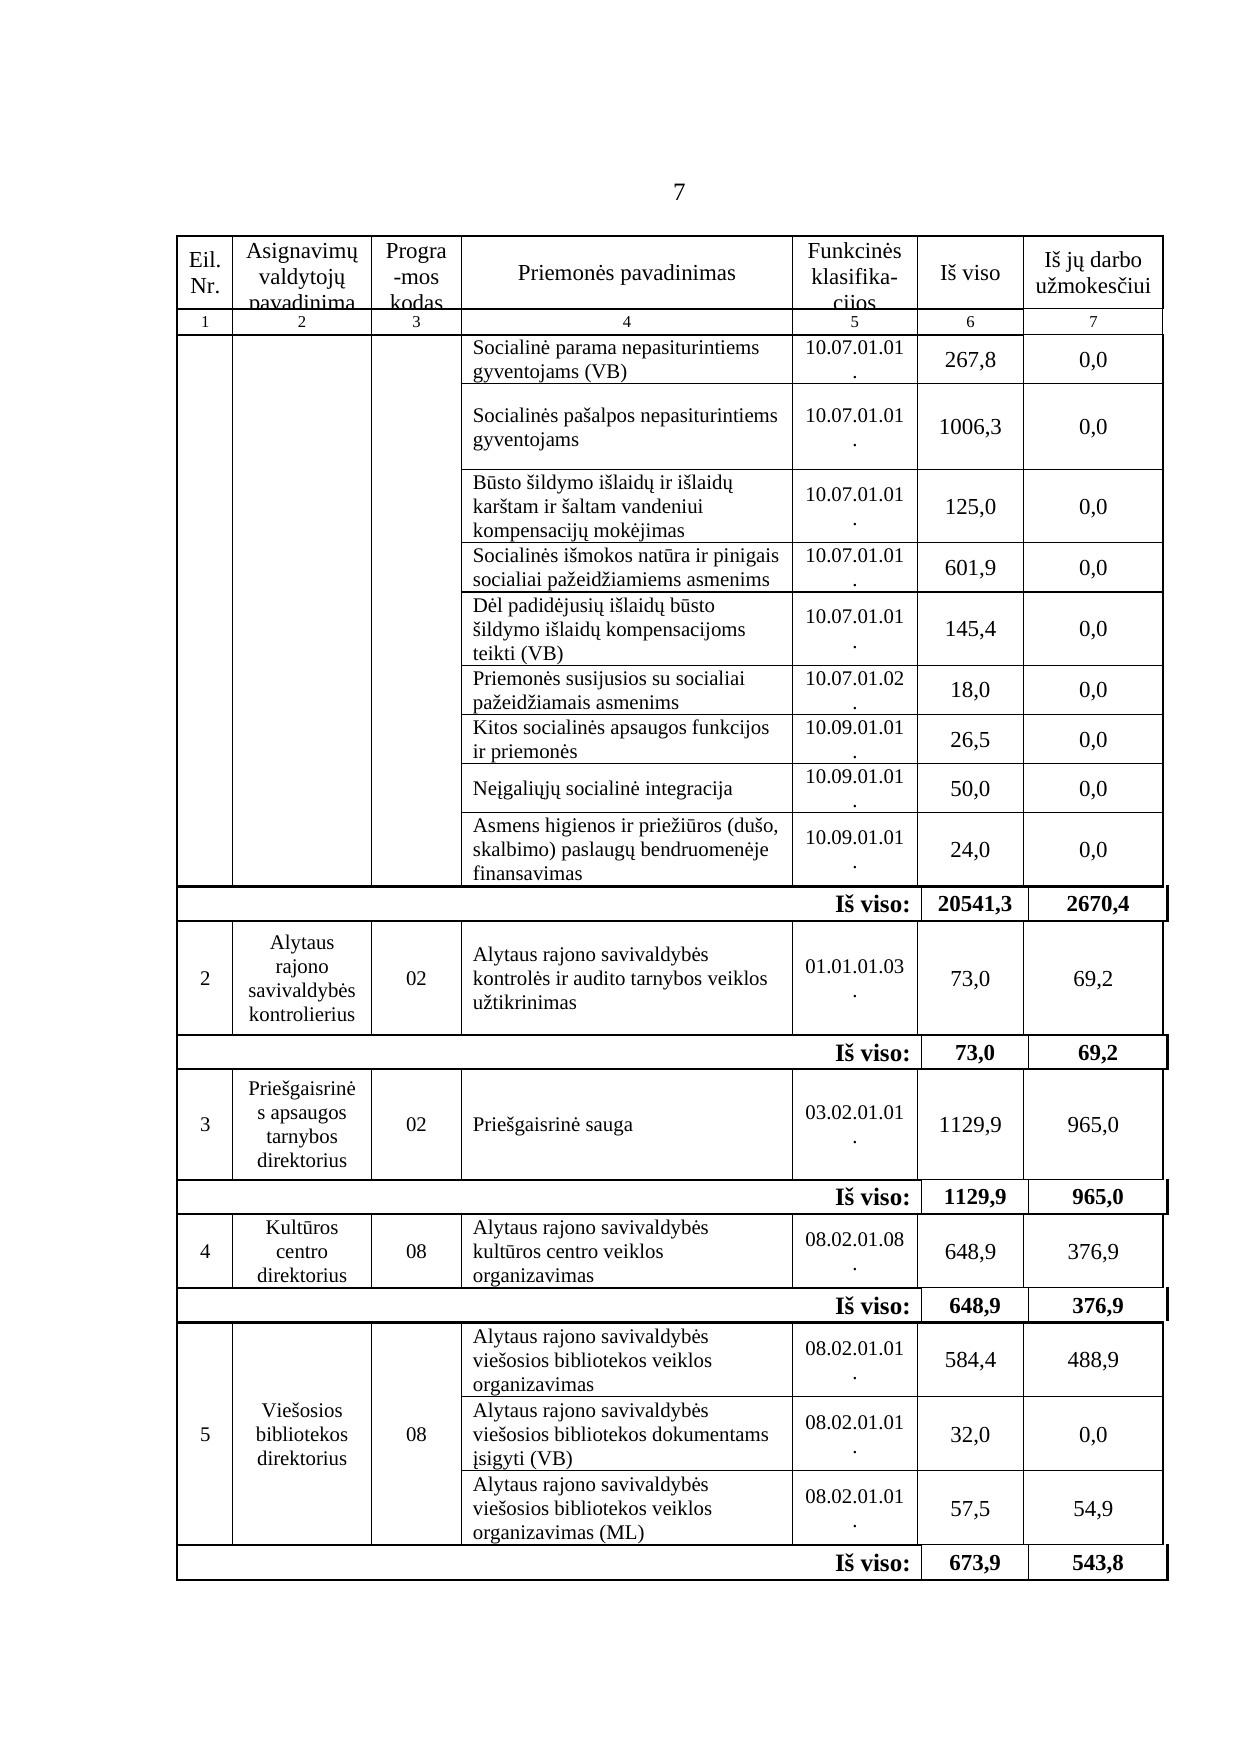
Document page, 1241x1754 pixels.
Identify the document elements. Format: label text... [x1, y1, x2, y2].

table_cell [1192, 812, 1197, 885]
table_cell [1192, 591, 1197, 665]
table_cell 1129,9 [918, 1070, 1023, 1178]
table_cell Kultūros centro direktorius [233, 1215, 371, 1287]
table_cell 10.07.01.01. [793, 470, 917, 542]
table_cell 0,0 [1024, 1397, 1162, 1470]
table_cell 601,9 [918, 543, 1023, 591]
table_cell 0,0 [1024, 335, 1162, 383]
table_cell [1163, 308, 1192, 334]
table_cell [1164, 1213, 1192, 1287]
table_cell Iš viso: [178, 1036, 921, 1068]
table_cell [1192, 665, 1197, 714]
table_cell [1164, 1396, 1192, 1470]
table_cell 02 [372, 922, 461, 1034]
table_cell 03.02.01.01. [793, 1070, 917, 1178]
table_cell [1192, 383, 1197, 469]
table_cell [1169, 1287, 1197, 1321]
table_header [1192, 235, 1197, 279]
table_cell Alytaus rajono savivaldybės viešosios bibliotekos veiklos organizavimas (ML) [462, 1471, 792, 1544]
table_cell 5 [793, 310, 917, 334]
table_cell Viešosios bibliotekos direktorius [233, 1324, 371, 1544]
table_cell Alytaus rajono savivaldybės kultūros centro veiklos organizavimas [462, 1215, 792, 1287]
table_cell 376,9 [1024, 1215, 1162, 1287]
table_cell [1192, 920, 1197, 1034]
table_cell 1 [178, 310, 232, 334]
table_cell 01.01.01.03. [793, 922, 917, 1034]
table_cell 965,0 [1024, 1070, 1162, 1178]
table_header Iš jų darbo užmokesčiui [1024, 237, 1162, 308]
table_cell 2 [178, 922, 232, 1034]
table_cell [233, 336, 371, 885]
table_cell 0,0 [1024, 764, 1162, 812]
table_cell 267,8 [918, 336, 1023, 383]
table_cell 10.09.01.01. [793, 764, 917, 812]
table_cell [1192, 279, 1197, 308]
table_cell Priemonės susijusios su socialiai pažeidžiamais asmenims [462, 666, 792, 714]
table_cell 1006,3 [918, 384, 1023, 469]
table_cell 4 [178, 1215, 232, 1287]
table_cell 08.02.01.01. [793, 1397, 917, 1470]
table_header Asignavimų valdytojų pavadinimas [233, 237, 371, 308]
table_cell 3 [178, 1070, 232, 1178]
table_cell [1164, 1321, 1192, 1396]
table_cell [1164, 920, 1192, 1034]
table_cell 08 [372, 1215, 461, 1287]
table_cell 0,0 [1024, 543, 1162, 591]
table_cell [1169, 1544, 1197, 1579]
table_cell 673,9 [922, 1545, 1028, 1579]
table_cell [1192, 1321, 1197, 1396]
table_cell 73,0 [922, 1036, 1028, 1068]
table_cell Iš viso: [178, 1289, 921, 1321]
table_cell 32,0 [918, 1397, 1023, 1470]
table_header Eil. Nr. [178, 237, 232, 308]
table_header Funkcinės klasifika-cijos kodas [793, 237, 917, 308]
table_cell Iš viso: [178, 1546, 921, 1579]
table_cell Alytaus rajono savivaldybės viešosios bibliotekos dokumentams įsigyti (VB) [462, 1397, 792, 1470]
table_cell 10.07.01.01. [793, 384, 917, 469]
table_cell 0,0 [1024, 384, 1162, 469]
table_cell [1164, 812, 1192, 885]
table_cell 2670,4 [1029, 885, 1166, 920]
table_cell Asmens higienos ir priežiūros (dušo, skalbimo) paslaugų bendruomenėje finansavimas [462, 813, 792, 885]
table_cell 57,5 [918, 1471, 1023, 1544]
table_cell [1164, 469, 1192, 542]
table_cell Socialinės išmokos natūra ir pinigais socialiai pažeidžiamiems asmenims [462, 543, 792, 591]
table_cell Priešgaisrinė sauga [462, 1070, 792, 1178]
table_cell 73,0 [918, 922, 1023, 1034]
table_cell 20541,3 [922, 888, 1028, 920]
table_cell 7 [1024, 309, 1162, 334]
table_cell 10.09.01.01. [793, 813, 917, 885]
table_cell 2 [233, 310, 371, 334]
table_cell 10.07.01.01. [793, 336, 917, 383]
table_cell [1164, 279, 1192, 308]
table_cell 648,9 [922, 1288, 1028, 1321]
table_cell 0,0 [1024, 666, 1162, 714]
table_cell Būsto šildymo išlaidų ir išlaidų karštam ir šaltam vandeniui kompensacijų mokėjimas [462, 470, 792, 542]
table_cell Iš viso: [178, 888, 921, 920]
table_cell [1192, 1396, 1197, 1470]
table_cell Alytaus rajono savivaldybės kontrolės ir audito tarnybos veiklos užtikrinimas [462, 922, 792, 1034]
table_cell Alytaus rajono savivaldybės kontrolierius [233, 922, 371, 1034]
table_header Progra-mos kodas [372, 237, 461, 308]
table_cell 69,2 [1024, 922, 1162, 1034]
table_cell 54,9 [1024, 1471, 1162, 1544]
table_cell 3 [372, 310, 461, 334]
table_cell Priešgaisrinės apsaugos tarnybos direktorius [233, 1070, 371, 1178]
table_cell Iš viso: [178, 1181, 921, 1213]
table_cell [1192, 763, 1197, 812]
table_cell 10.07.01.01. [793, 543, 917, 591]
table_cell Dėl padidėjusių išlaidų būsto šildymo išlaidų kompensacijoms teikti (VB) [462, 593, 792, 665]
table_cell 02 [372, 1070, 461, 1178]
table_header Priemonės pavadinimas [462, 237, 792, 308]
table_cell [1164, 714, 1192, 763]
table_cell 1129,9 [922, 1180, 1028, 1213]
table_cell 376,9 [1029, 1287, 1166, 1321]
table_cell 0,0 [1024, 470, 1162, 542]
table_cell 08.02.01.01. [793, 1471, 917, 1544]
table_cell [1164, 591, 1192, 665]
table_cell 584,4 [918, 1324, 1023, 1396]
table_cell 488,9 [1024, 1324, 1162, 1396]
table_cell [1192, 308, 1197, 334]
table_cell 08.02.01.01. [793, 1324, 917, 1396]
table_cell [1164, 334, 1192, 383]
table_cell 965,0 [1029, 1179, 1166, 1213]
table_header [1168, 235, 1192, 279]
table_cell Alytaus rajono savivaldybės viešosios bibliotekos veiklos organizavimas [462, 1324, 792, 1396]
table_cell [1164, 1470, 1192, 1544]
table_cell [1192, 714, 1197, 763]
table_cell 50,0 [918, 764, 1023, 812]
table_cell [1192, 542, 1197, 591]
table_cell 08 [372, 1324, 461, 1544]
table_cell [1164, 665, 1192, 714]
table_cell [1169, 1034, 1197, 1068]
table_cell 648,9 [918, 1215, 1023, 1287]
table_cell 10.09.01.01. [793, 715, 917, 763]
table_cell Socialinės pašalpos nepasiturintiems gyventojams [462, 384, 792, 469]
table_cell 0,0 [1024, 813, 1162, 885]
table_cell [1164, 1068, 1192, 1178]
table_cell 18,0 [918, 666, 1023, 714]
table_cell Kitos socialinės apsaugos funkcijos ir priemonės [462, 715, 792, 763]
table_cell 543,8 [1029, 1544, 1166, 1579]
table_cell 5 [178, 1324, 232, 1544]
table_cell 0,0 [1024, 593, 1162, 665]
table_cell 0,0 [1024, 715, 1162, 763]
table_cell [1169, 885, 1197, 920]
table_cell 10.07.01.02. [793, 666, 917, 714]
table_cell [1192, 334, 1197, 383]
table_cell [1164, 383, 1192, 469]
table_cell [372, 336, 461, 885]
table_cell [1164, 763, 1192, 812]
table_cell 24,0 [918, 813, 1023, 885]
table_cell 69,2 [1029, 1036, 1166, 1068]
table_cell 6 [918, 310, 1023, 334]
table_cell [1192, 469, 1197, 542]
table_cell [178, 336, 232, 885]
table_cell 10.07.01.01. [793, 593, 917, 665]
table_cell [1192, 1213, 1197, 1287]
table_cell [1192, 1068, 1197, 1178]
table_cell 08.02.01.08. [793, 1215, 917, 1287]
table_cell 26,5 [918, 715, 1023, 763]
table_cell 4 [462, 310, 792, 334]
table_cell Neįgaliųjų socialinė integracija [462, 764, 792, 812]
table_cell [1169, 1179, 1197, 1213]
table_cell [1192, 1470, 1197, 1544]
table_cell Socialinė parama nepasiturintiems gyventojams (VB) [462, 336, 792, 383]
table_header Iš viso [918, 237, 1023, 308]
table_cell 145,4 [918, 593, 1023, 665]
table_cell [1164, 542, 1192, 591]
table_cell 125,0 [918, 470, 1023, 542]
